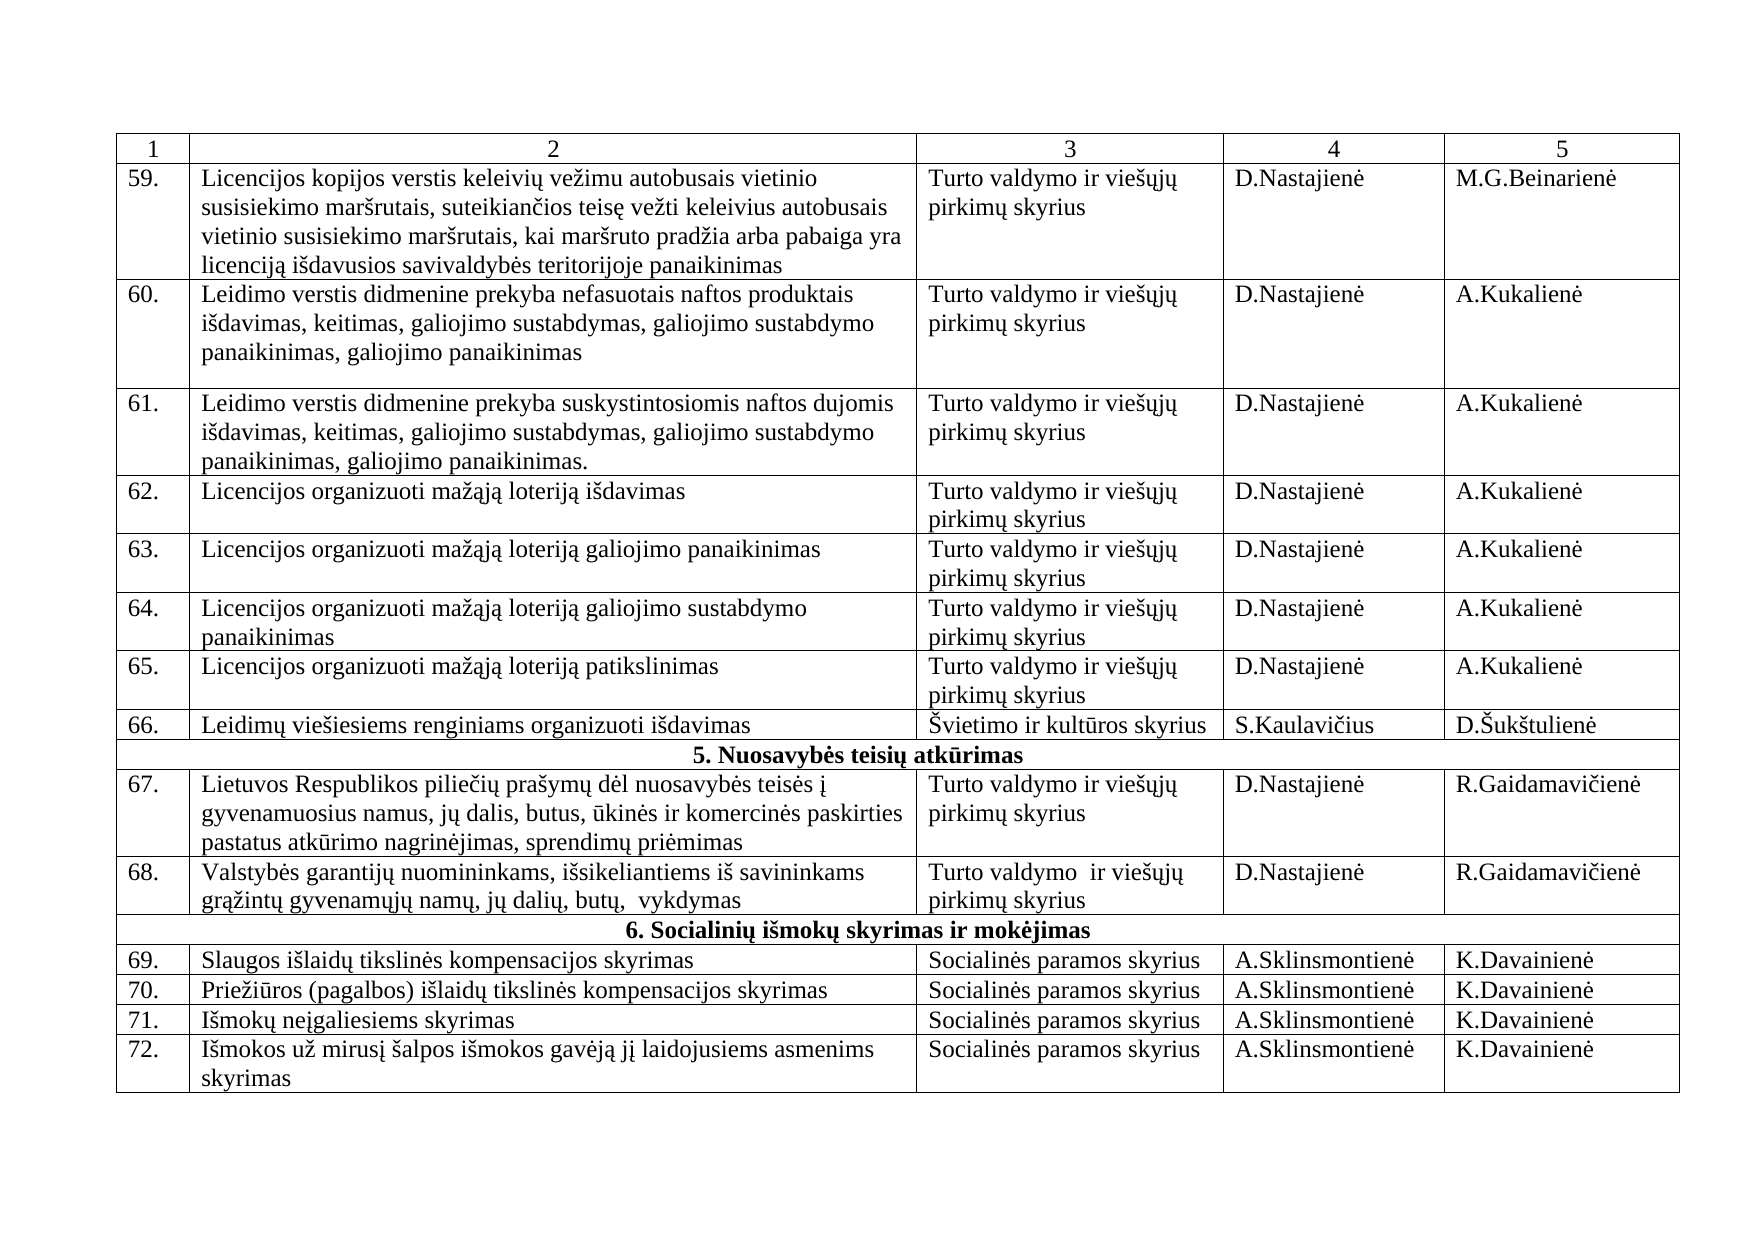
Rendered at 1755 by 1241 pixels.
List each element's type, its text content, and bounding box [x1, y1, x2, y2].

table_cell A.Kukalienė [1445, 534, 1679, 592]
table_cell Išmokų neįgaliesiems skyrimas [190, 1005, 916, 1033]
table_cell R.Gaidamavičienė [1445, 770, 1679, 856]
table_cell Socialinės paramos skyrius [917, 945, 1223, 974]
table_cell Licencijos kopijos verstis keleivių vežimu autobusais vietinio susisiekimo maršrutais, suteikiančios teisę vežti keleivius autobusais vietinio susisiekimo maršrutais, kai maršruto pradžia arba pabaiga yra licenciją išdavusios savivaldybės teritorijoje panaikinimas [190, 164, 916, 278]
table_cell M.G.Beinarienė [1445, 164, 1679, 278]
table_cell Licencijos organizuoti mažąją loteriją galiojimo panaikinimas [190, 534, 916, 592]
table_cell D.Nastajienė [1224, 770, 1444, 856]
table_cell D.Nastajienė [1224, 476, 1444, 533]
table_cell Turto valdymo ir viešųjų pirkimų skyrius [917, 593, 1223, 650]
table_cell A.Kukalienė [1445, 476, 1679, 533]
table_cell 6. Socialinių išmokų skyrimas ir mokėjimas [117, 915, 1679, 944]
table_cell S.Kaulavičius [1224, 710, 1444, 739]
table_cell 65. [117, 651, 189, 709]
table_cell 71. [117, 1005, 189, 1033]
table_cell 59. [117, 164, 189, 278]
table_cell D.Nastajienė [1224, 857, 1444, 914]
table_cell Socialinės paramos skyrius [917, 1035, 1223, 1092]
table_cell Socialinės paramos skyrius [917, 975, 1223, 1004]
table_cell D.Nastajienė [1224, 164, 1444, 278]
table_cell 66. [117, 710, 189, 739]
table_cell Išmokos už mirusį šalpos išmokos gavėją jį laidojusiems asmenims skyrimas [190, 1035, 916, 1092]
table_cell 67. [117, 770, 189, 856]
table_cell K.Davainienė [1445, 1035, 1679, 1092]
table_cell D.Nastajienė [1224, 651, 1444, 709]
table_cell A.Kukalienė [1445, 651, 1679, 709]
table_header 4 [1224, 134, 1444, 162]
table_cell A.Sklinsmontienė [1224, 1035, 1444, 1092]
table_cell Turto valdymo ir viešųjų pirkimų skyrius [917, 476, 1223, 533]
table_cell A.Kukalienė [1445, 280, 1679, 387]
table_cell Leidimo verstis didmenine prekyba nefasuotais naftos produktais išdavimas, keitimas, galiojimo sustabdymas, galiojimo sustabdymo panaikinimas, galiojimo panaikinimas [190, 280, 916, 387]
table_header 5 [1445, 134, 1679, 162]
table_cell Turto valdymo ir viešųjų pirkimų skyrius [917, 770, 1223, 856]
table_header 1 [117, 134, 189, 162]
table_cell 68. [117, 857, 189, 914]
table_cell A.Sklinsmontienė [1224, 1005, 1444, 1033]
table_cell D.Nastajienė [1224, 593, 1444, 650]
table_cell Lietuvos Respublikos piliečių prašymų dėl nuosavybės teisės į gyvenamuosius namus, jų dalis, butus, ūkinės ir komercinės paskirties pastatus atkūrimo nagrinėjimas, sprendimų priėmimas [190, 770, 916, 856]
table_cell A.Sklinsmontienė [1224, 945, 1444, 974]
table_cell Licencijos organizuoti mažąją loteriją galiojimo sustabdymo panaikinimas [190, 593, 916, 650]
table_cell 5. Nuosavybės teisių atkūrimas [117, 740, 1679, 768]
table_cell A.Kukalienė [1445, 389, 1679, 475]
table_cell 69. [117, 945, 189, 974]
table_cell D.Nastajienė [1224, 389, 1444, 475]
table_cell D.Nastajienė [1224, 534, 1444, 592]
table_cell Turto valdymo ir viešųjų pirkimų skyrius [917, 651, 1223, 709]
table_cell R.Gaidamavičienė [1445, 857, 1679, 914]
table_cell Turto valdymo ir viešųjų pirkimų skyrius [917, 534, 1223, 592]
table_header 3 [917, 134, 1223, 162]
table_cell K.Davainienė [1445, 945, 1679, 974]
table_cell 62. [117, 476, 189, 533]
table_cell Turto valdymo ir viešųjų pirkimų skyrius [917, 280, 1223, 387]
table_cell 63. [117, 534, 189, 592]
table_cell 60. [117, 280, 189, 387]
table_cell A.Sklinsmontienė [1224, 975, 1444, 1004]
table_cell 64. [117, 593, 189, 650]
table_header 2 [190, 134, 916, 162]
table_cell Valstybės garantijų nuomininkams, išsikeliantiems iš savininkams grąžintų gyvenamųjų namų, jų dalių, butų, vykdymas [190, 857, 916, 914]
table_cell 61. [117, 389, 189, 475]
table_cell K.Davainienė [1445, 1005, 1679, 1033]
table_cell Turto valdymo ir viešųjų pirkimų skyrius [917, 164, 1223, 278]
table_cell Švietimo ir kultūros skyrius [917, 710, 1223, 739]
table_cell D.Nastajienė [1224, 280, 1444, 387]
table_cell Turto valdymo ir viešųjų pirkimų skyrius [917, 389, 1223, 475]
table_cell 70. [117, 975, 189, 1004]
table_cell Leidimo verstis didmenine prekyba suskystintosiomis naftos dujomis išdavimas, keitimas, galiojimo sustabdymas, galiojimo sustabdymo panaikinimas, galiojimo panaikinimas. [190, 389, 916, 475]
table_cell K.Davainienė [1445, 975, 1679, 1004]
table_cell Priežiūros (pagalbos) išlaidų tikslinės kompensacijos skyrimas [190, 975, 916, 1004]
table_cell A.Kukalienė [1445, 593, 1679, 650]
table_cell Licencijos organizuoti mažąją loteriją išdavimas [190, 476, 916, 533]
table_cell Turto valdymo ir viešųjų pirkimų skyrius [917, 857, 1223, 914]
table_cell Licencijos organizuoti mažąją loteriją patikslinimas [190, 651, 916, 709]
table_cell Leidimų viešiesiems renginiams organizuoti išdavimas [190, 710, 916, 739]
table_cell Slaugos išlaidų tikslinės kompensacijos skyrimas [190, 945, 916, 974]
table_cell D.Šukštulienė [1445, 710, 1679, 739]
table_cell 72. [117, 1035, 189, 1092]
table_cell Socialinės paramos skyrius [917, 1005, 1223, 1033]
